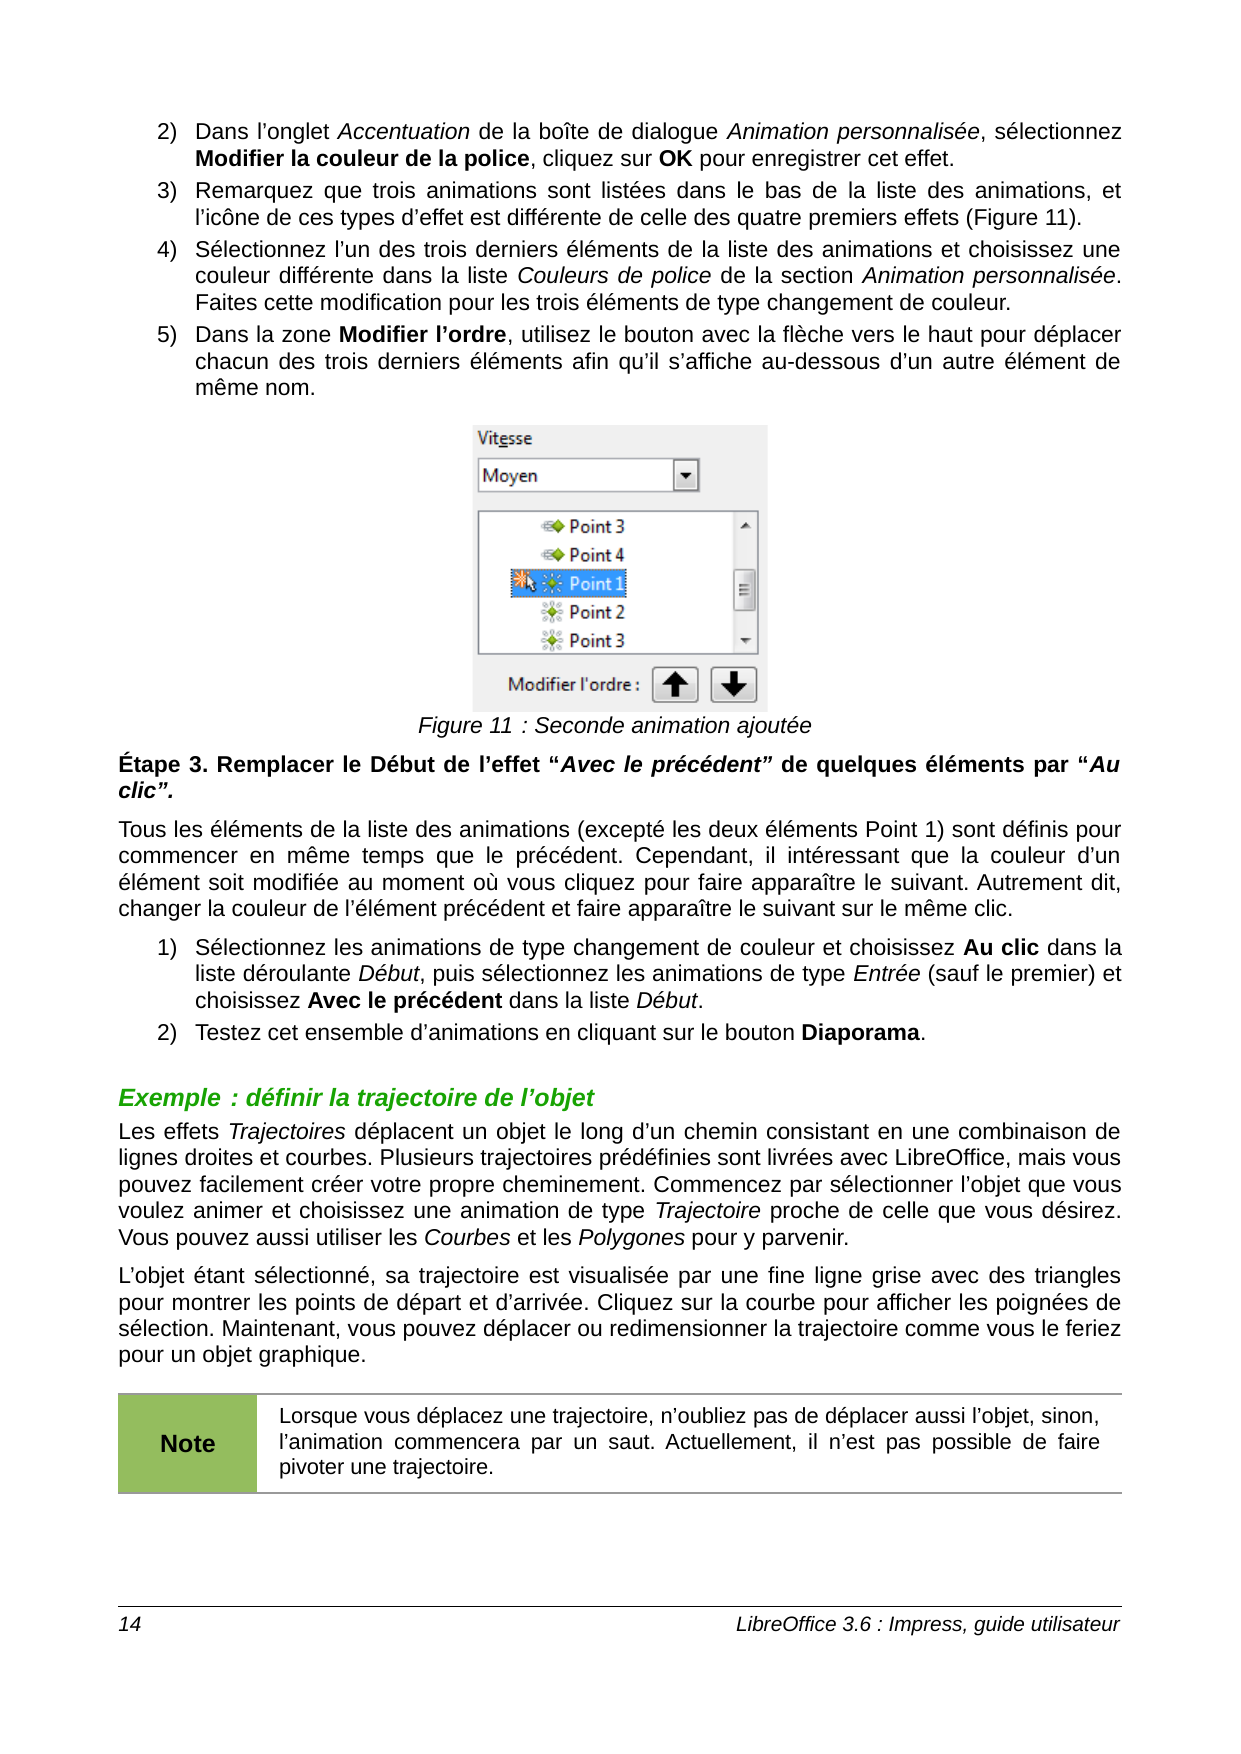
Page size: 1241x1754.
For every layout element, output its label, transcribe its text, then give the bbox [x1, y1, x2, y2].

list Testez cet ensemble d’animations en cliquant sur le bouton Diaporama. [177, 1019, 1122, 1046]
table_header Note [118, 1395, 257, 1492]
text L’objet étant sélectionné, sa trajectoire est visualisée par une fine ligne grise avec des triangles pour montrer les points de départ et d’arrivée. Cliquez sur la courbe pour afficher les poignées de sélection. Maintenant, vous pouvez déplacer ou redimensionner la trajectoire comme vous le feriez pour un objet graphique. [118, 1262, 1122, 1368]
text Étape 3. Remplacer le Début de l’effet “Avec le précédent” de quelques éléments par “Au clic”. [118, 751, 1122, 803]
list Dans la zone Modifier l’ordre, utilisez le bouton avec la flèche vers le haut pour déplacer chacun des trois derniers éléments afin qu’il s’affiche au-dessous d’un autre élément de même nom. [177, 321, 1122, 400]
table_header Lorsque vous déplacez une trajectoire, n’oubliez pas de déplacer aussi l’objet, sinon, l’animation commencera par un saut. Actuellement, il n’est pas possible de faire pivoter une trajectoire. [258, 1395, 1122, 1492]
text Les effets Trajectoires déplacent un objet le long d’un chemin consistant en une combinaison de lignes droites et courbes. Plusieurs trajectoires prédéfinies sont livrées avec LibreOffice, mais vous pouvez facilement créer votre propre cheminement. Commencez par sélectionner l’objet que vous voulez animer et choisissez une animation de type Trajectoire proche de celle que vous désirez. Vous pouvez aussi utiliser les Courbes et les Polygones pour y parvenir. [118, 1118, 1122, 1250]
text Tous les éléments de la liste des animations (excepté les deux éléments Point 1) sont définis pour commencer en même temps que le précédent. Cependant, il intéressant que la couleur d’un élément soit modifiée au moment où vous cliquez pour faire apparaître le suivant. Autrement dit, changer la couleur de l’élément précédent et faire apparaître le suivant sur le même clic. [118, 816, 1122, 921]
picture [472, 425, 768, 712]
list Sélectionnez les animations de type changement de couleur et choisissez Au clic dans la liste déroulante Début, puis sélectionnez les animations de type Entrée (sauf le premier) et choisissez Avec le précédent dans la liste Début. [177, 934, 1122, 1013]
list Sélectionnez l’un des trois derniers éléments de la liste des animations et choisissez une couleur différente dans la liste Couleurs de police de la section Animation personnalisée. Faites cette modification pour les trois éléments de type changement de couleur. [177, 236, 1122, 315]
subtitle Exemple : définir la trajectoire de l’objet [118, 1083, 1122, 1112]
text Figure 11 : Seconde animation ajoutée [418, 425, 822, 738]
list Dans l’onglet Accentuation de la boîte de dialogue Animation personnalisée, sélectionnez Modifier la couleur de la police, cliquez sur OK pour enregistrer cet effet. [177, 118, 1122, 171]
list Remarquez que trois animations sont listées dans le bas de la liste des animations, et l’icône de ces types d’effet est différente de celle des quatre premiers effets (Figure 11). [177, 177, 1122, 230]
